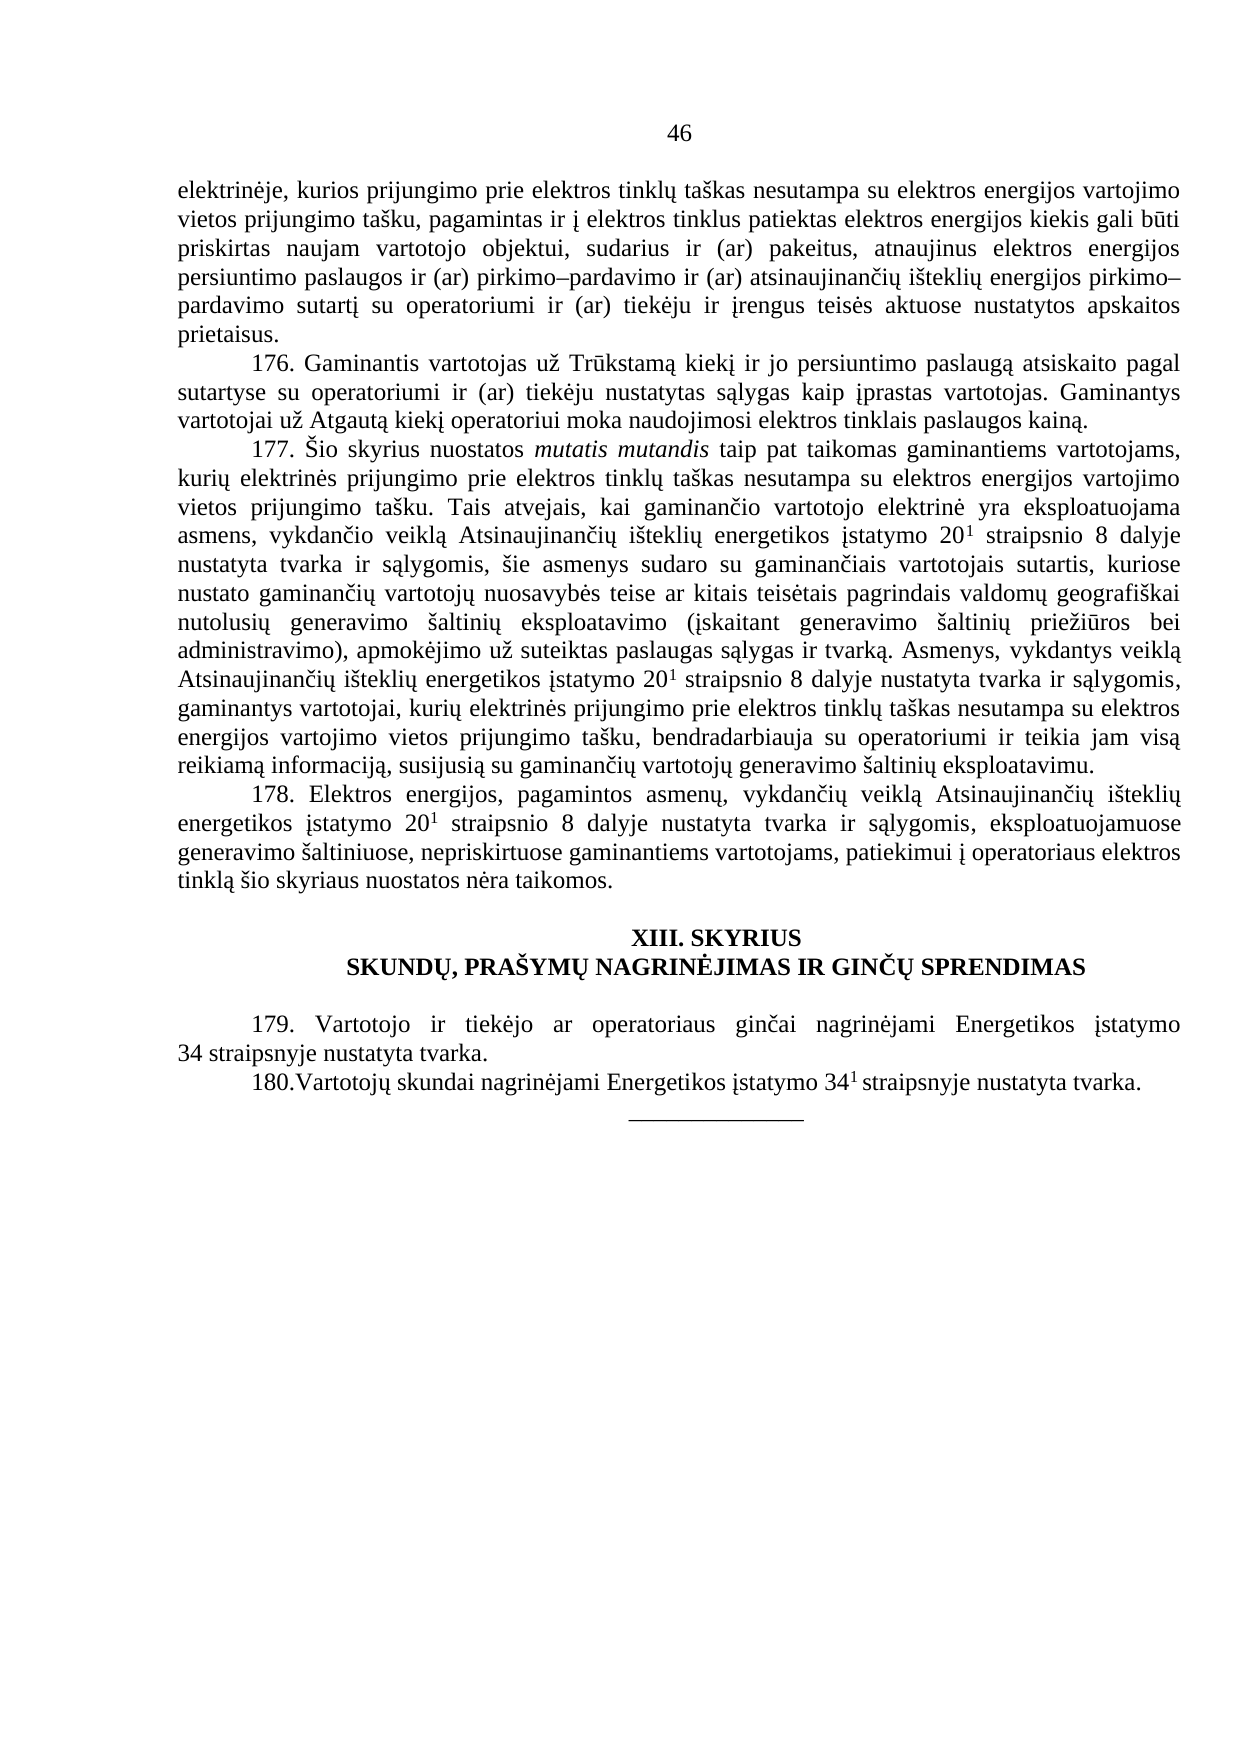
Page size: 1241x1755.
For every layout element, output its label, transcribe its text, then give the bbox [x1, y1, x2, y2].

text 180.Vartotojų skundai nagrinėjami Energetikos įstatymo 341 straipsnyje nustatyta tvarka. [177, 1067, 1181, 1096]
text 177. Šio skyrius nuostatos mutatis mutandis taip pat taikomas gaminantiems vartotojams, kurių elektrinės prijungimo prie elektros tinklų taškas nesutampa su elektros energijos vartojimo vietos prijungimo tašku. Tais atvejais, kai gaminančio vartotojo elektrinė yra eksploatuojama asmens, vykdančio veiklą Atsinaujinančių išteklių energetikos įstatymo 201 straipsnio 8 dalyje nustatyta tvarka ir sąlygomis, šie asmenys sudaro su gaminančiais vartotojais sutartis, kuriose nustato gaminančių vartotojų nuosavybės teise ar kitais teisėtais pagrindais valdomų geografiškai nutolusių generavimo šaltinių eksploatavimo (įskaitant generavimo šaltinių priežiūros bei administravimo), apmokėjimo už suteiktas paslaugas sąlygas ir tvarką. Asmenys, vykdantys veiklą Atsinaujinančių išteklių energetikos įstatymo 201 straipsnio 8 dalyje nustatyta tvarka ir sąlygomis, gaminantys vartotojai, kurių elektrinės prijungimo prie elektros tinklų taškas nesutampa su elektros energijos vartojimo vietos prijungimo tašku, bendradarbiauja su operatoriumi ir teikia jam visą reikiamą informaciją, susijusią su gaminančių vartotojų generavimo šaltinių eksploatavimu. [177, 434, 1181, 779]
text elektrinėje, kurios prijungimo prie elektros tinklų taškas nesutampa su elektros energijos vartojimo vietos prijungimo tašku, pagamintas ir į elektros tinklus patiektas elektros energijos kiekis gali būti priskirtas naujam vartotojo objektui, sudarius ir (ar) pakeitus, atnaujinus elektros energijos persiuntimo paslaugos ir (ar) pirkimo–pardavimo ir (ar) atsinaujinančių išteklių energijos pirkimo–pardavimo sutartį su operatoriumi ir (ar) tiekėju ir įrengus teisės aktuose nustatytos apskaitos prietaisus. [177, 176, 1181, 348]
text ______________ [177, 1096, 1181, 1124]
text 178. Elektros energijos, pagamintos asmenų, vykdančių veiklą Atsinaujinančių išteklių energetikos įstatymo 201 straipsnio 8 dalyje nustatyta tvarka ir sąlygomis, eksploatuojamuose generavimo šaltiniuose, nepriskirtuose gaminantiems vartotojams, patiekimui į operatoriaus elektros tinklą šio skyriaus nuostatos nėra taikomos. [177, 779, 1181, 894]
text 179. Vartotojo ir tiekėjo ar operatoriaus ginčai nagrinėjami Energetikos įstatymo 34 straipsnyje nustatyta tvarka. [177, 1009, 1181, 1067]
text 176. Gaminantis vartotojas už Trūkstamą kiekį ir jo persiuntimo paslaugą atsiskaito pagal sutartyse su operatoriumi ir (ar) tiekėju nustatytas sąlygas kaip įprastas vartotojas. Gaminantys vartotojai už Atgautą kiekį operatoriui moka naudojimosi elektros tinklais paslaugos kainą. [177, 348, 1181, 434]
text SKUNDŲ, PRAŠYMŲ NAGRINĖJIMAS IR GINČŲ SPRENDIMAS [177, 952, 1181, 981]
text XIII. SKYRIUS [177, 923, 1181, 952]
